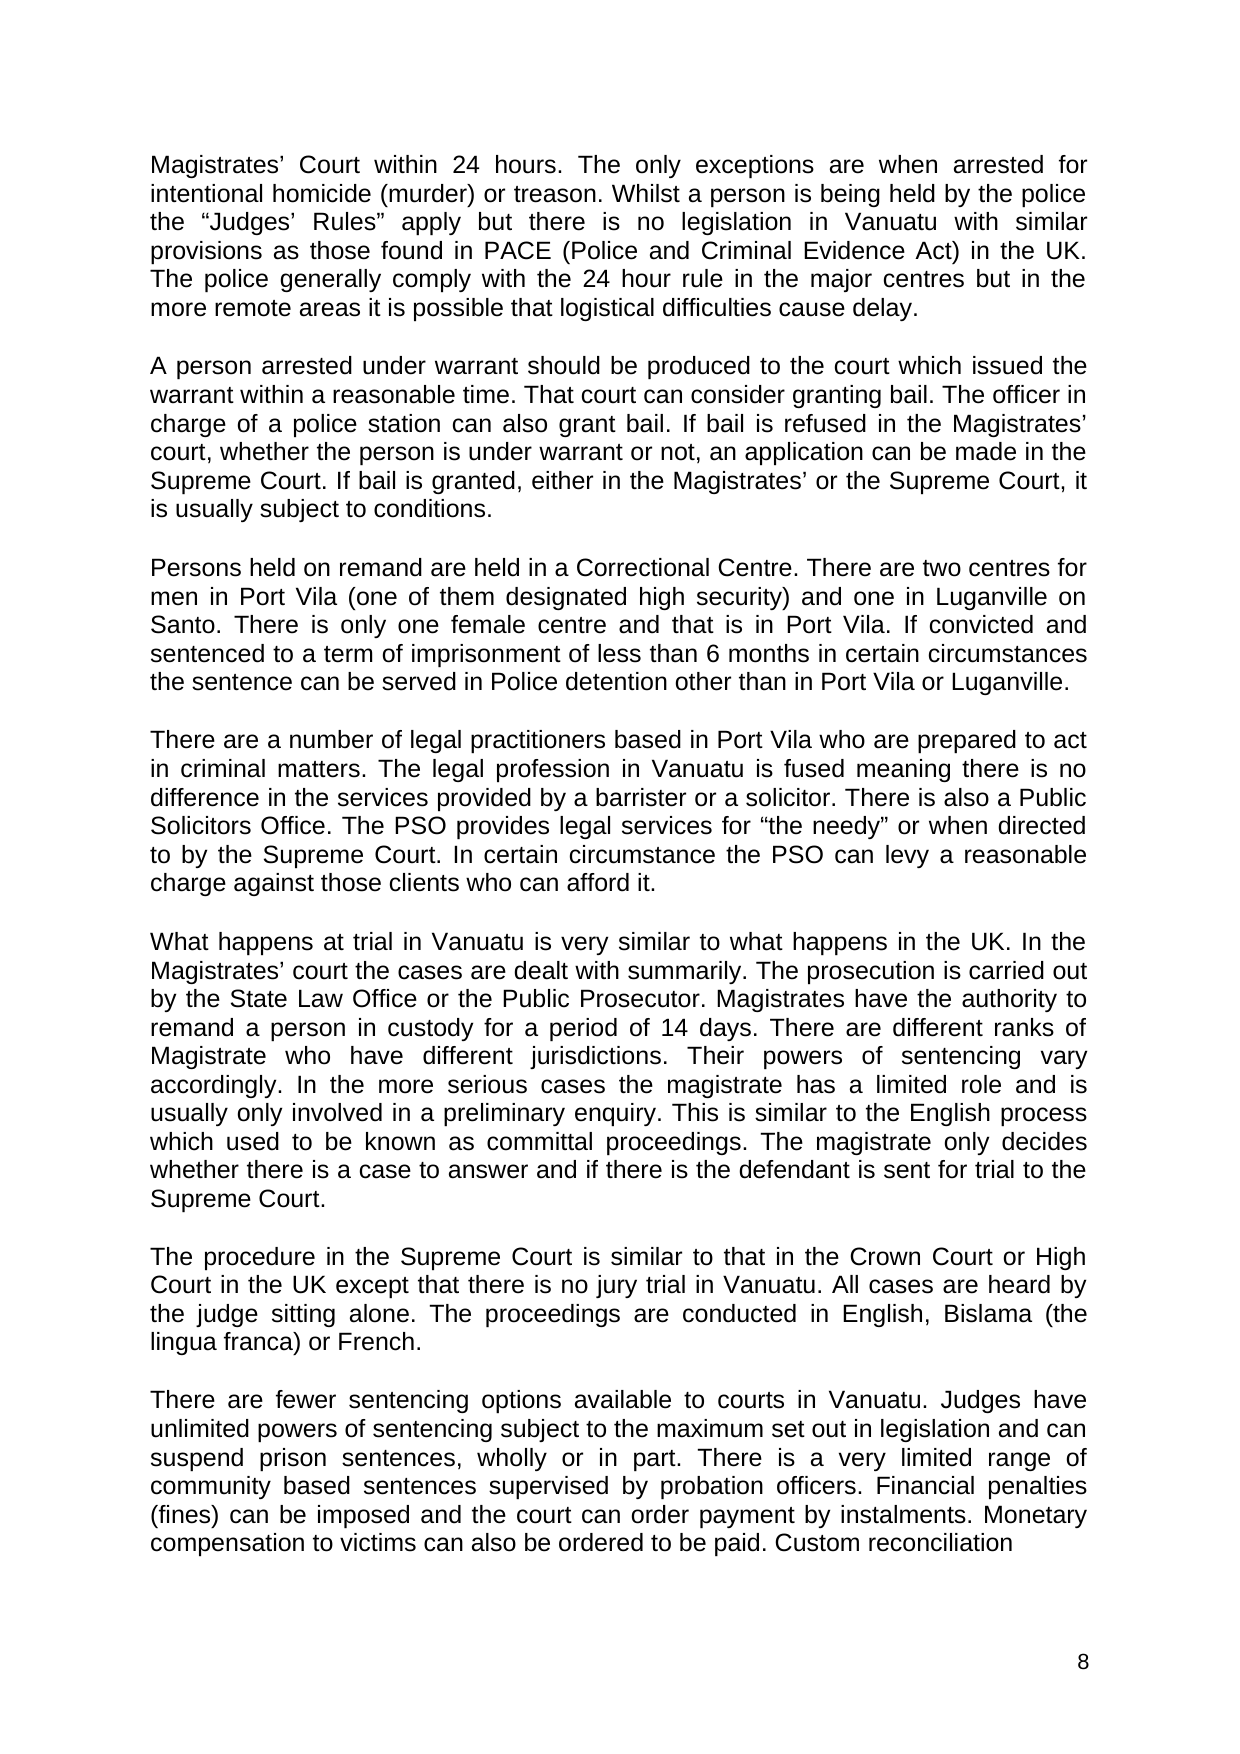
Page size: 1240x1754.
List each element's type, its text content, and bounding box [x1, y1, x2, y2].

text What happens at trial in Vanuatu is very similar to what happens in the UK. In the Magistrates’ court the cases are dealt with summarily. The prosecution is carried out by the State Law Office or the Public Prosecutor. Magistrates have the authority to remand a person in custody for a period of 14 days. There are different ranks of Magistrate who have different jurisdictions. Their powers of sentencing vary accordingly. In the more serious cases the magistrate has a limited role and is usually only involved in a preliminary enquiry. This is similar to the English process which used to be known as committal proceedings. The magistrate only decides whether there is a case to answer and if there is the defendant is sent for trial to the Supreme Court. [150, 927, 1089, 1213]
text A person arrested under warrant should be produced to the court which issued the warrant within a reasonable time. That court can consider granting bail. The officer in charge of a police station can also grant bail. If bail is refused in the Magistrates’ court, whether the person is under warrant or not, an application can be made in the Supreme Court. If bail is granted, either in the Magistrates’ or the Supreme Court, it is usually subject to conditions. [150, 352, 1089, 523]
text There are fewer sentencing options available to courts in Vanuatu. Judges have unlimited powers of sentencing subject to the maximum set out in legislation and can suspend prison sentences, wholly or in part. There is a very limited range of community based sentences supervised by probation officers. Financial penalties (fines) can be imposed and the court can order payment by instalments. Monetary compensation to victims can also be ordered to be paid. Custom reconciliation [150, 1386, 1089, 1557]
text Persons held on remand are held in a Correctional Centre. There are two centres for men in Port Vila (one of them designated high security) and one in Luganville on Santo. There is only one female centre and that is in Port Vila. If convicted and sentenced to a term of imprisonment of less than 6 months in certain circumstances the sentence can be served in Police detention other than in Port Vila or Luganville. [150, 553, 1089, 696]
text 8 [1077, 1649, 1089, 1674]
text There are a number of legal practitioners based in Port Vila who are prepared to act in criminal matters. The legal profession in Vanuatu is fused meaning there is no difference in the services provided by a barrister or a solicitor. There is also a Public Solicitors Office. The PSO provides legal services for “the needy” or when directed to by the Supreme Court. In certain circumstance the PSO can levy a reasonable charge against those clients who can afford it. [150, 726, 1089, 897]
text Magistrates’ Court within 24 hours. The only exceptions are when arrested for intentional homicide (murder) or treason. Whilst a person is being held by the police the “Judges’ Rules” apply but there is no legislation in Vanuatu with similar provisions as those found in PACE (Police and Criminal Evidence Act) in the UK. The police generally comply with the 24 hour rule in the major centres but in the more remote areas it is possible that logistical difficulties cause delay. [150, 151, 1089, 322]
text The procedure in the Supreme Court is similar to that in the Crown Court or High Court in the UK except that there is no jury trial in Vanuatu. All cases are heard by the judge sitting alone. The proceedings are conducted in English, Bislama (the lingua franca) or French. [150, 1243, 1089, 1356]
